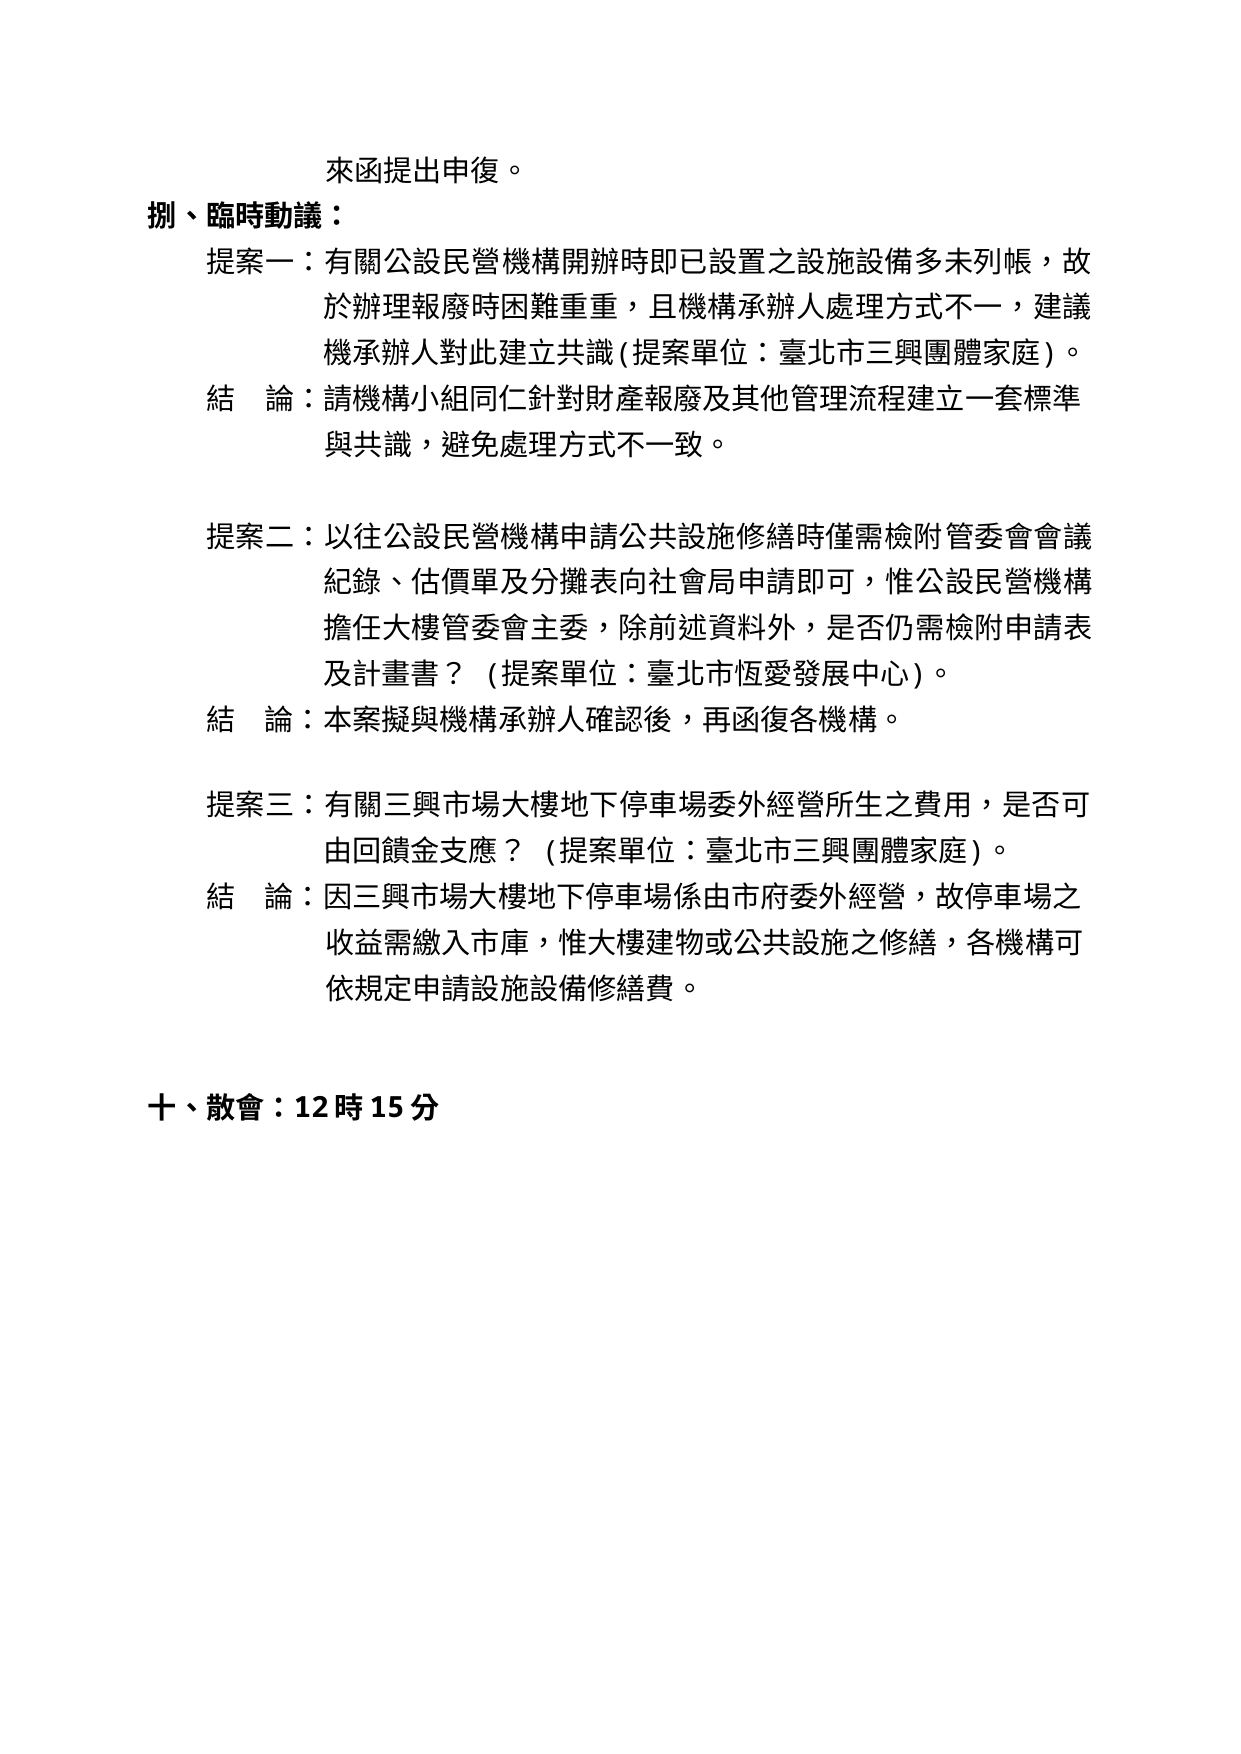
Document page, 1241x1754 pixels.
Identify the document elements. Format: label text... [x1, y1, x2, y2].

text 提案三：有關三興市場大樓地下停車場委外經營所生之費用，是否可由回饋金支應？ (提案單位：臺北市三興團體家庭)。 [206, 779, 1092, 871]
text 十、散會：12時15分 [148, 1064, 1092, 1127]
text 捌、臨時動議： [148, 189, 1092, 235]
text 來函提出申復。 [207, 127, 1092, 189]
text 提案一：有關公設民營機構開辦時即已設置之設施設備多未列帳，故於辦理報廢時困難重重，且機構承辦人處理方式不一，建議機承辦人對此建立共識(提案單位：臺北市三興團體家庭)。 [206, 235, 1092, 373]
text 結 論：因三興市場大樓地下停車場係由市府委外經營，故停車場之收益需繳入市庫，惟大樓建物或公共設施之修繕，各機構可依規定申請設施設備修繕費。 [206, 871, 1092, 1008]
text 提案二：以往公設民營機構申請公共設施修繕時僅需檢附管委會會議紀錄、估價單及分攤表向社會局申請即可，惟公設民營機構擔任大樓管委會主委，除前述資料外，是否仍需檢附申請表及計畫書？ (提案單位：臺北市恆愛發展中心)。 [206, 510, 1092, 694]
text 結 論：本案擬與機構承辦人確認後，再函復各機構。 [206, 694, 1092, 739]
text 結 論：請機構小組同仁針對財產報廢及其他管理流程建立一套標準與共識，避免處理方式不一致。 [206, 373, 1092, 464]
